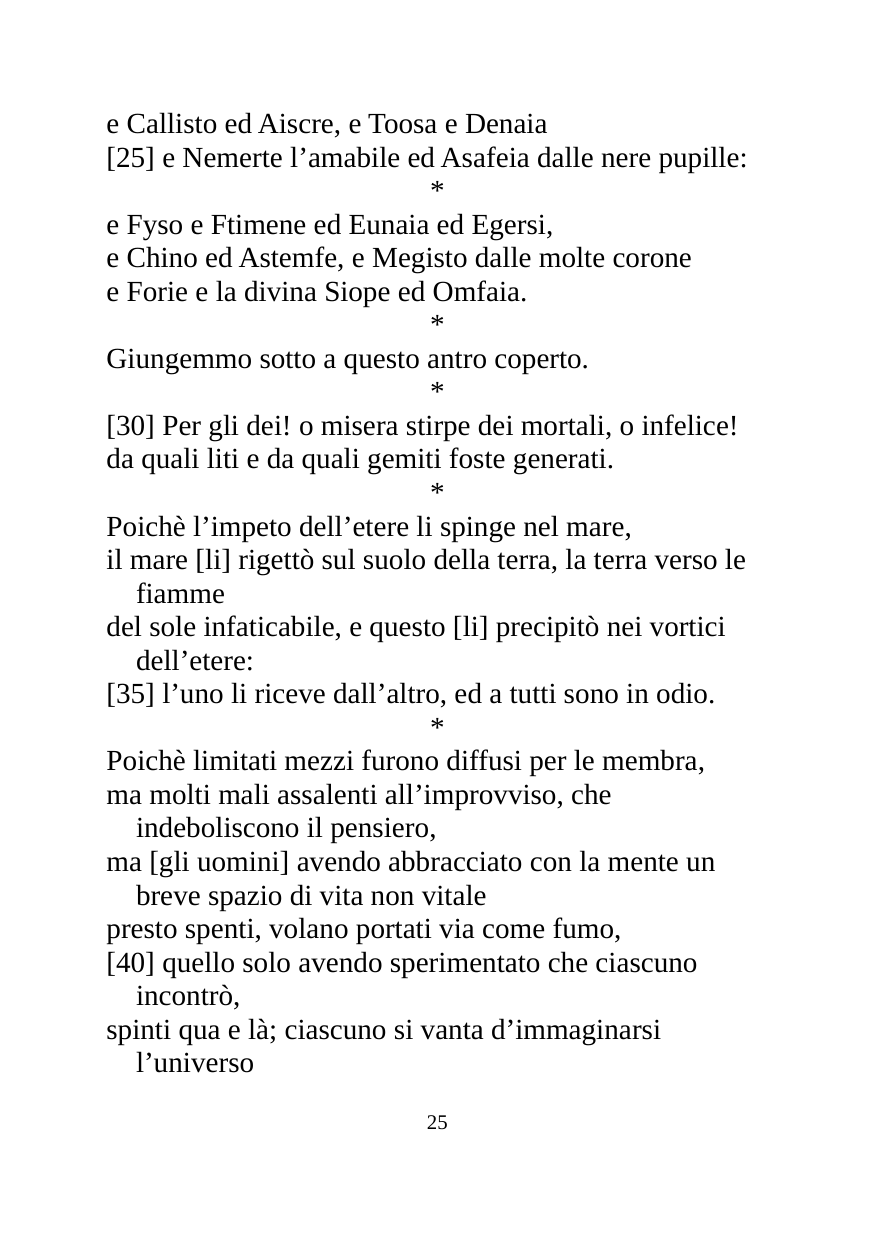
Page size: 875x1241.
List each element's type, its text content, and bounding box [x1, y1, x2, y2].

text [35] l’uno li riceve dall’altro, ed a tutti sono in odio. [106, 676, 768, 710]
text Giungemmo sotto a questo antro coperto. [106, 341, 768, 374]
text * [106, 710, 768, 743]
text * [106, 173, 768, 207]
text e Forie e la divina Siope ed Omfaia. [106, 274, 768, 307]
text [30] Per gli dei! o misera stirpe dei mortali, o infelice! [106, 408, 768, 442]
text * [106, 374, 768, 408]
text del sole infaticabile, e questo [li] precipitò nei vortici dell’etere: [106, 609, 768, 676]
text ma molti mali assalenti all’improvviso, che indeboliscono il pensiero, [106, 777, 768, 844]
text [40] quello solo avendo sperimentato che ciascuno incontrò, [106, 945, 768, 1012]
text e Fyso e Ftimene ed Eunaia ed Egersi, [106, 207, 768, 240]
text da quali liti e da quali gemiti foste generati. [106, 442, 768, 475]
text [25] e Nemerte l’amabile ed Asafeia dalle nere pupille: [106, 140, 768, 173]
text Poichè l’impeto dell’etere li spinge nel mare, [106, 509, 768, 542]
text spinti qua e là; ciascuno si vanta d’immaginarsi l’universo [106, 1012, 768, 1079]
text * [106, 307, 768, 341]
text ma [gli uomini] avendo abbracciato con la mente un breve spazio di vita non vitale [106, 844, 768, 911]
text Poichè limitati mezzi furono diffusi per le membra, [106, 743, 768, 777]
text e Chino ed Astemfe, e Megisto dalle molte corone [106, 240, 768, 274]
text il mare [li] rigettò sul suolo della terra, la terra verso le fiamme [106, 542, 768, 609]
text * [106, 475, 768, 509]
text presto spenti, volano portati via come fumo, [106, 911, 768, 945]
text e Callisto ed Aiscre, e Toosa e Denaia [106, 106, 768, 140]
